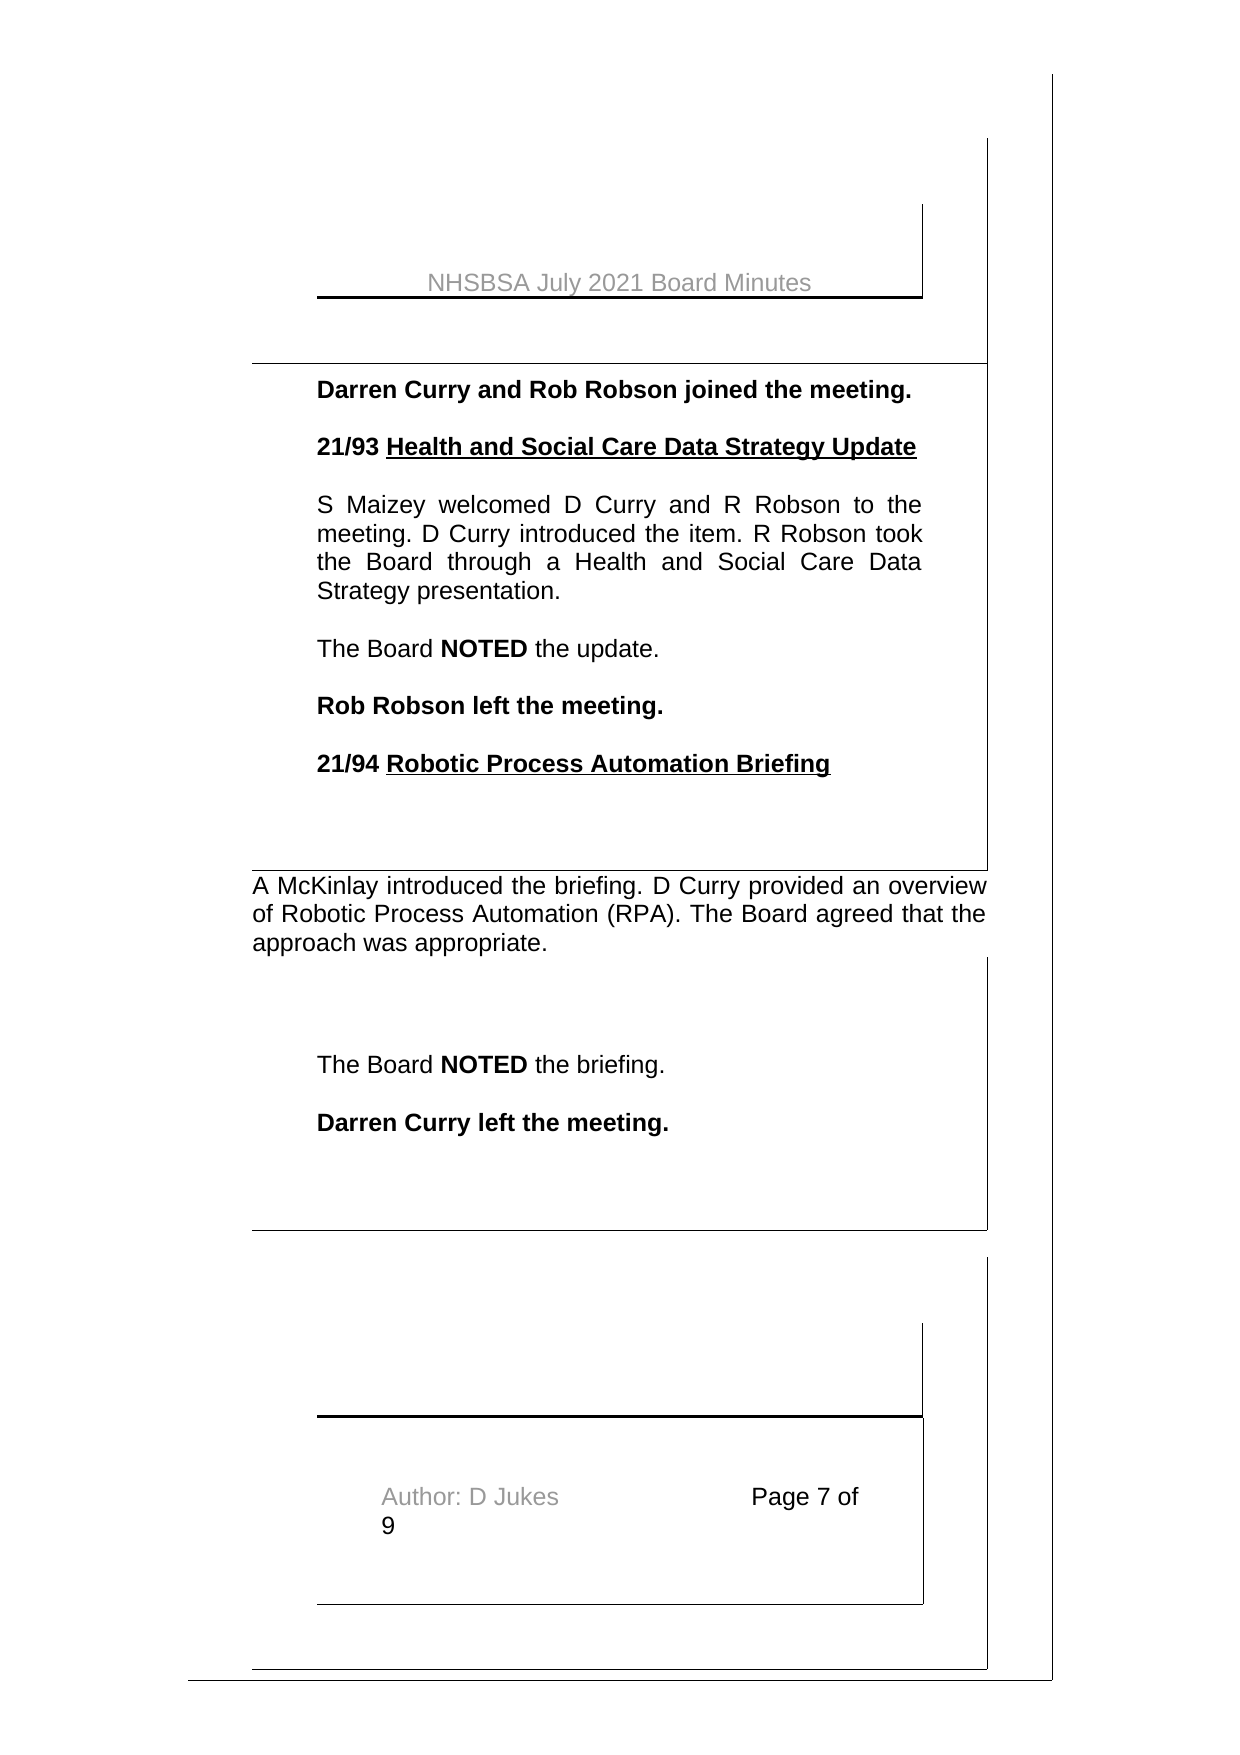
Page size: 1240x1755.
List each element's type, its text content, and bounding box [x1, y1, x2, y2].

list 21/93 Health and Social Care Data Strategy Update [252, 432, 987, 461]
text 21/94 Robotic Process Automation Briefing [252, 748, 987, 777]
text The Board NOTED the update. [252, 633, 987, 662]
text A McKinlay introduced the briefing. D Curry provided an overview of Robotic Process Automation (RPA). The Board agreed that the approach was appropriate. [252, 871, 987, 957]
text S Maizey welcomed D Curry and R Robson to the meeting. D Curry introduced the item. R Robson took the Board through a Health and Social Care Data Strategy presentation. [252, 490, 987, 605]
text Darren Curry and Rob Robson joined the meeting. [252, 310, 987, 403]
text Darren Curry left the meeting. [252, 1108, 987, 1136]
text Rob Robson left the meeting. [252, 691, 987, 720]
text The Board NOTED the briefing. [252, 1050, 987, 1079]
